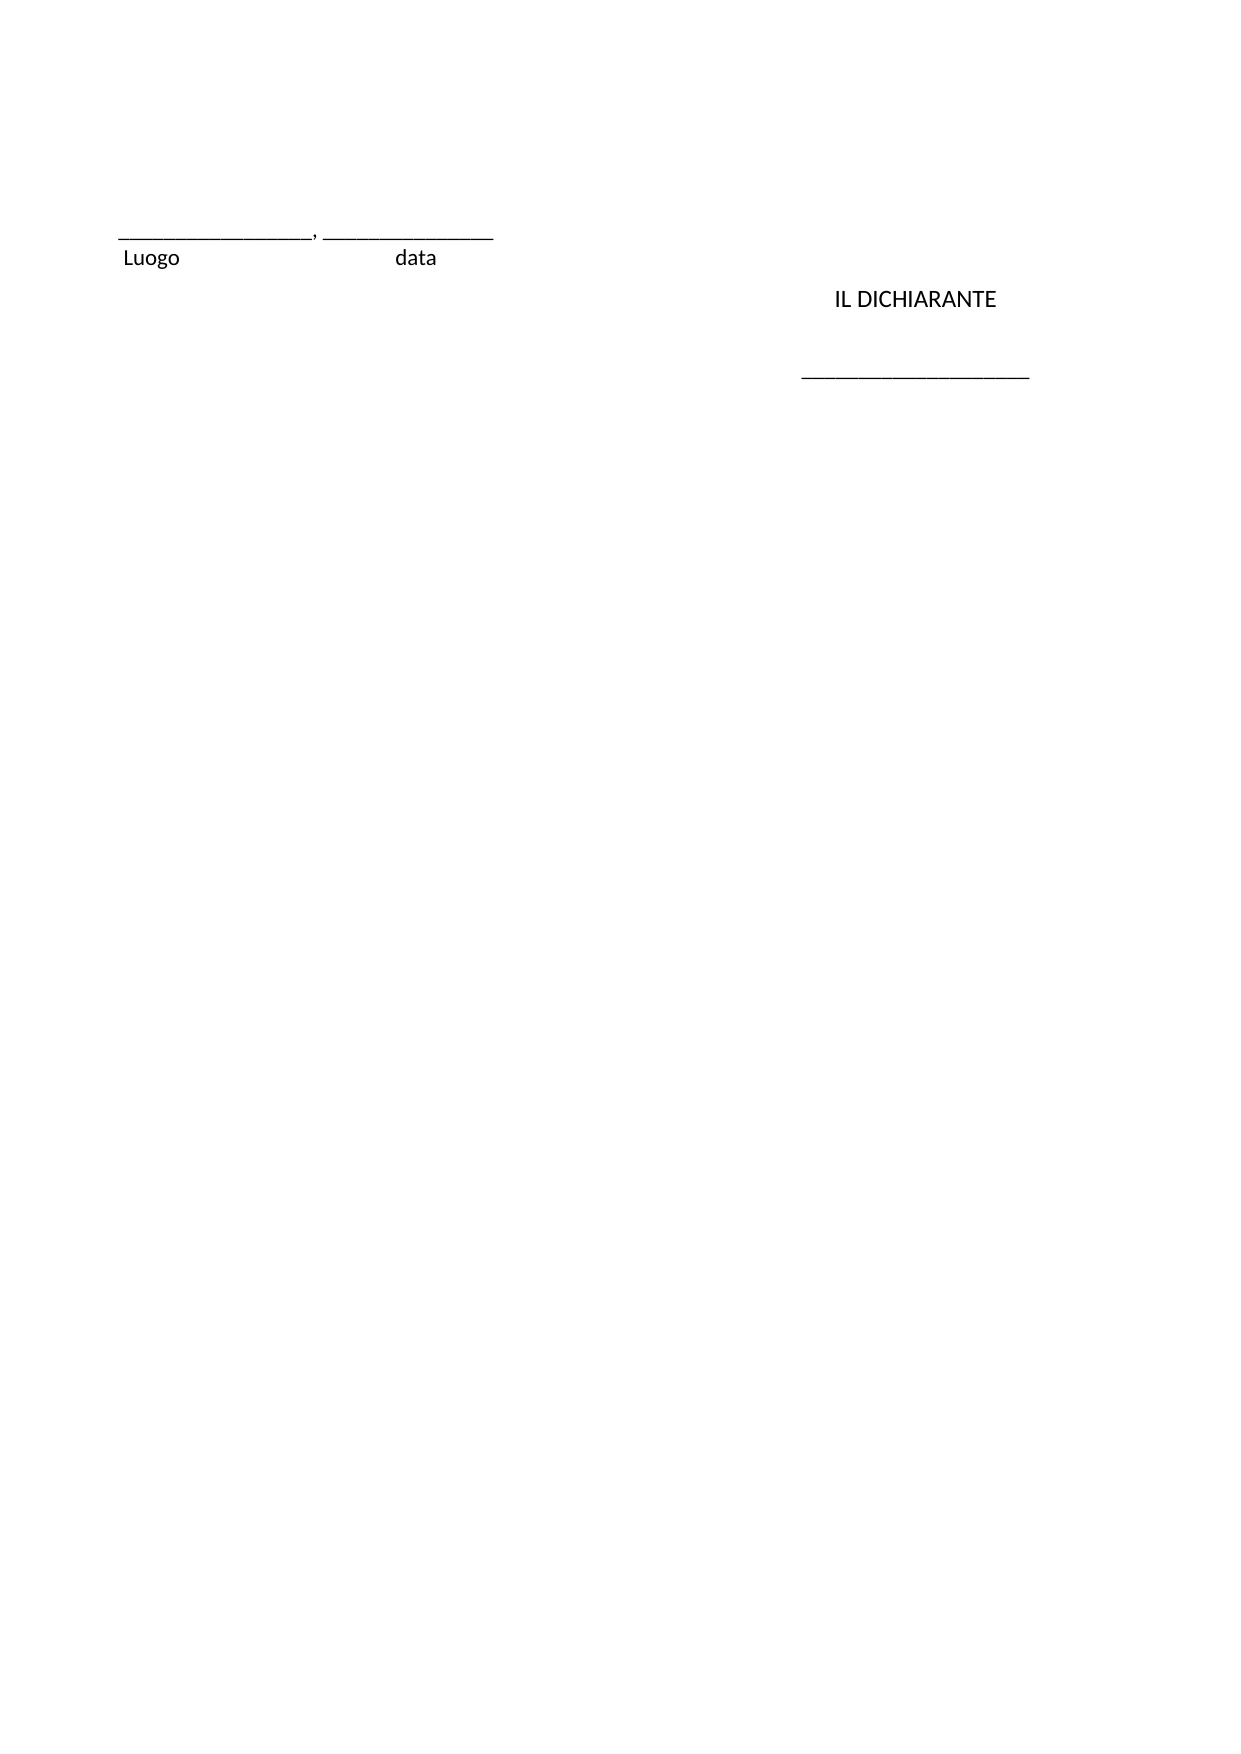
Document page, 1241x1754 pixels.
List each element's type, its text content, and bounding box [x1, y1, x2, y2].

text _________________, _______________ [118, 215, 1122, 243]
text ____________________ [709, 354, 1122, 382]
text Luogo data [118, 243, 1122, 271]
text IL DICHIARANTE [709, 283, 1122, 314]
